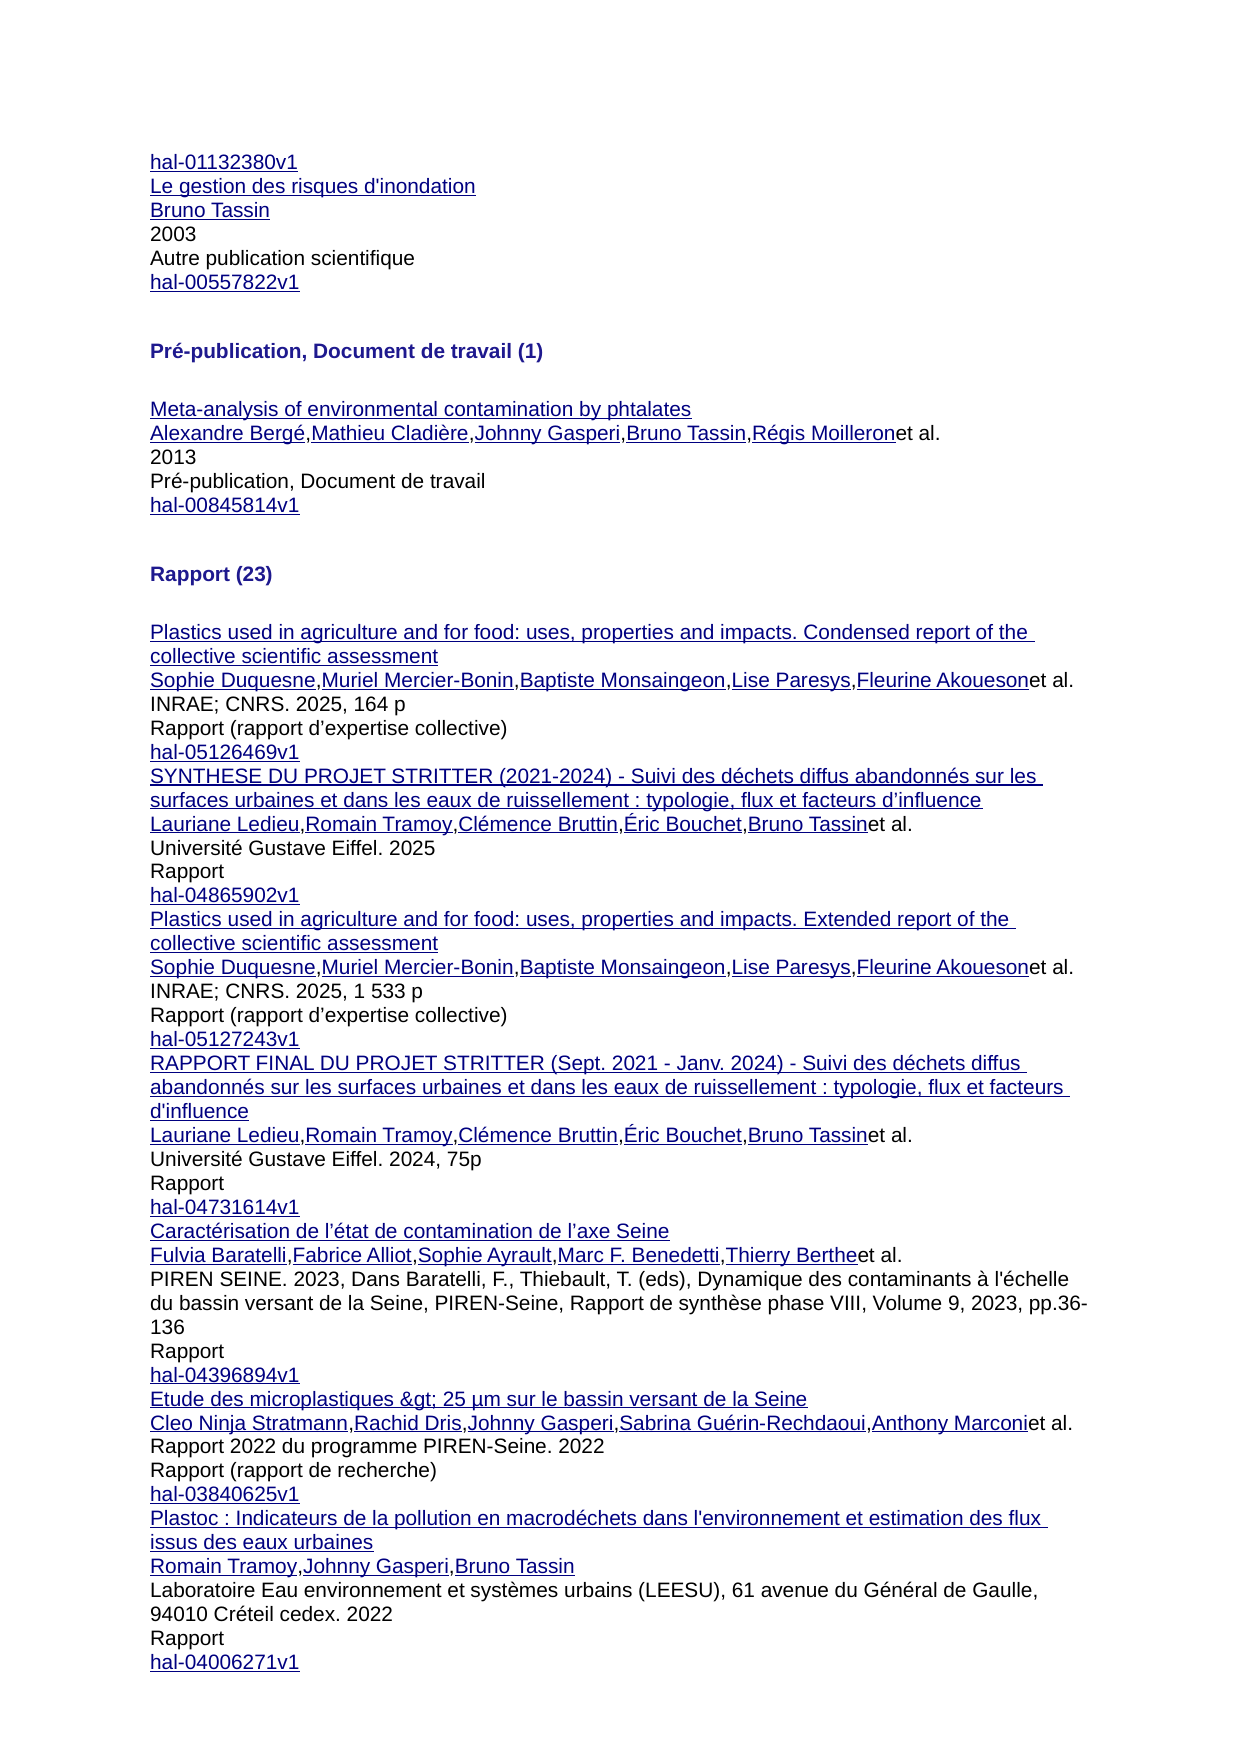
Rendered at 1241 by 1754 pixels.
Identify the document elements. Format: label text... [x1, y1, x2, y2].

subtitle Rapport (23) [150, 561, 1090, 585]
table_cell SYNTHESE DU PROJET STRITTER (2021-2024) - Suivi des déchets diffus abandonnés sur les surfaces urbaines et dans les eaux de ruissellement : typologie, flux et facteurs d’influence Lauriane Ledieu,Romain Tramoy,Clémence Bruttin,Éric Bouchet,Bruno Tassinet al. Université Gustave Eiffel. 2025 Rapport hal-04865902v1 [150, 764, 1090, 907]
table_cell Plastoc : Indicateurs de la pollution en macrodéchets dans l'environnement et estimation des flux issus des eaux urbaines Romain Tramoy,Johnny Gasperi,Bruno Tassin Laboratoire Eau environnement et systèmes urbains (LEESU), 61 avenue du Général de Gaulle, 94010 Créteil cedex. 2022 Rapport hal-04006271v1 [150, 1506, 1090, 1674]
table_cell Plastics used in agriculture and for food: uses, properties and impacts. Extended report of the collective scientific assessment Sophie Duquesne,Muriel Mercier-Bonin,Baptiste Monsaingeon,Lise Paresys,Fleurine Akouesonet al. INRAE; CNRS. 2025, 1 533 p Rapport (rapport d’expertise collective) hal-05127243v1 [150, 907, 1090, 1051]
table_header Meta-analysis of environmental contamination by phtalates Alexandre Bergé,Mathieu Cladière,Johnny Gasperi,Bruno Tassin,Régis Moilleronet al. 2013 Pré-publication, Document de travail hal-00845814v1 [150, 397, 1090, 517]
table_cell Etude des microplastiques &gt; 25 µm sur le bassin versant de la Seine Cleo Ninja Stratmann,Rachid Dris,Johnny Gasperi,Sabrina Guérin-Rechdaoui,Anthony Marconiet al. Rapport 2022 du programme PIREN-Seine. 2022 Rapport (rapport de recherche) hal-03840625v1 [150, 1386, 1090, 1506]
table_header Plastics used in agriculture and for food: uses, properties and impacts. Condensed report of the collective scientific assessment Sophie Duquesne,Muriel Mercier-Bonin,Baptiste Monsaingeon,Lise Paresys,Fleurine Akouesonet al. INRAE; CNRS. 2025, 164 p Rapport (rapport d’expertise collective) hal-05126469v1 [150, 620, 1090, 763]
table_cell RAPPORT FINAL DU PROJET STRITTER (Sept. 2021 - Janv. 2024) - Suivi des déchets diffus abandonnés sur les surfaces urbaines et dans les eaux de ruissellement : typologie, flux et facteurs d'influence Lauriane Ledieu,Romain Tramoy,Clémence Bruttin,Éric Bouchet,Bruno Tassinet al. Université Gustave Eiffel. 2024, 75p Rapport hal-04731614v1 [150, 1051, 1090, 1219]
table_header Microplastics in the continental area: an emerging challenge Johnny Gasperi,Rachid Dris,Vincent Rocher,Bruno Tassin 2015, 2 p Autre publication scientifique hal-01132380v1 [150, 150, 1090, 174]
table_cell Le gestion des risques d'inondation Bruno Tassin 2003 Autre publication scientifique hal-00557822v1 [150, 174, 1090, 294]
subtitle Pré-publication, Document de travail (1) [150, 338, 1090, 362]
table_cell Caractérisation de l’état de contamination de l’axe Seine Fulvia Baratelli,Fabrice Alliot,Sophie Ayrault,Marc F. Benedetti,Thierry Bertheet al. PIREN SEINE. 2023, Dans Baratelli, F., Thiebault, T. (eds), Dynamique des contaminants à l'échelle du bassin versant de la Seine, PIREN-Seine, Rapport de synthèse phase VIII, Volume 9, 2023, pp.36-136 Rapport hal-04396894v1 [150, 1219, 1090, 1386]
